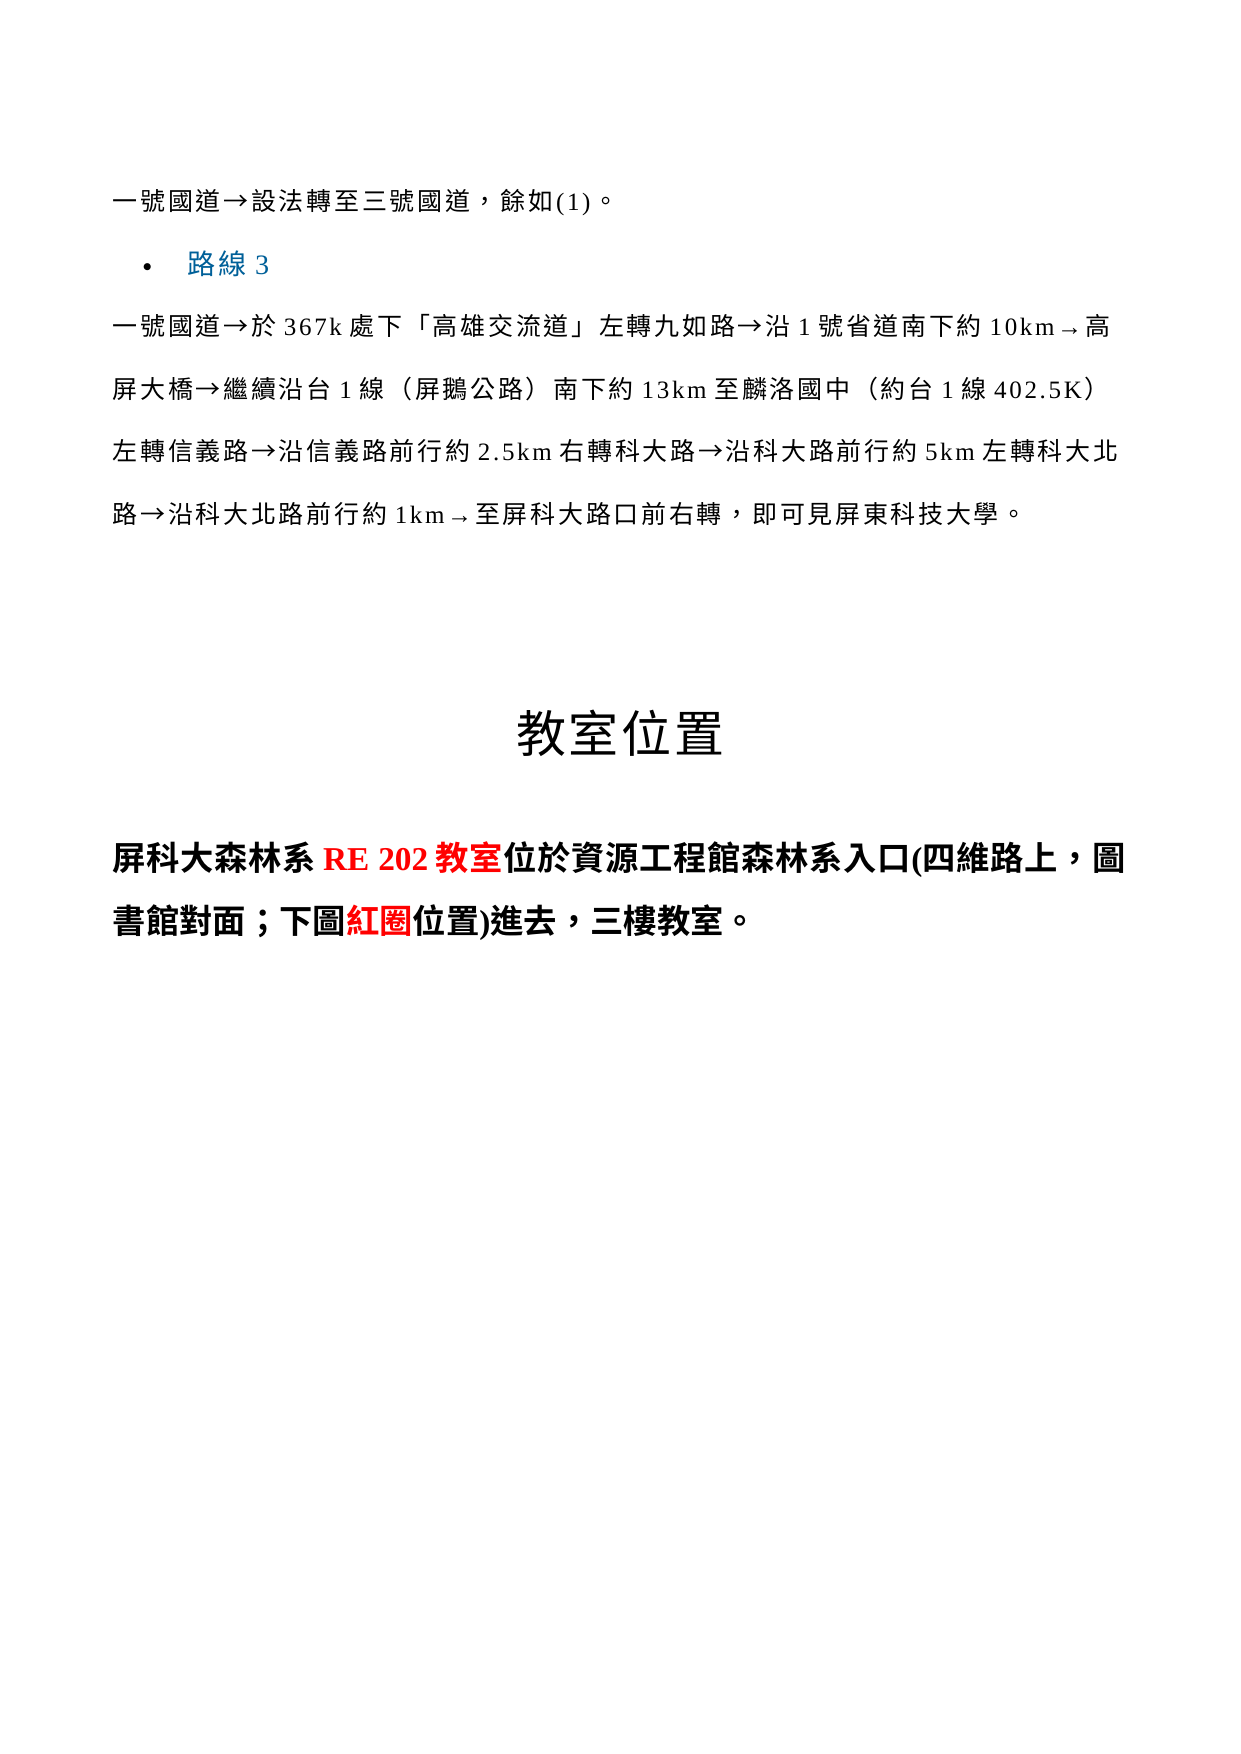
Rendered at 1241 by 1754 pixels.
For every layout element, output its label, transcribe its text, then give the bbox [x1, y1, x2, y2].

text 一號國道→於367k處下「高雄交流道」左轉九如路→沿1號省道南下約10km→高屏大橋→繼續沿台1線（屏鵝公路）南下約13km至麟洛國中（約台1線402.5K）左轉信義路→沿信義路前行約2.5km右轉科大路→沿科大路前行約5km左轉科大北路→沿科大北路前行約1km→至屏科大路口前右轉，即可見屏東科技大學。 [112, 283, 1128, 533]
text 教室位置 [112, 658, 1128, 783]
text 屏科大森林系RE 202教室位於資源工程館森林系入口(四維路上，圖書館對面；下圖紅圈位置)進去，三樓教室。 [112, 814, 1126, 939]
list 路線3 [144, 221, 1128, 283]
text 一號國道→設法轉至三號國道，餘如(1)。 [112, 158, 1128, 221]
